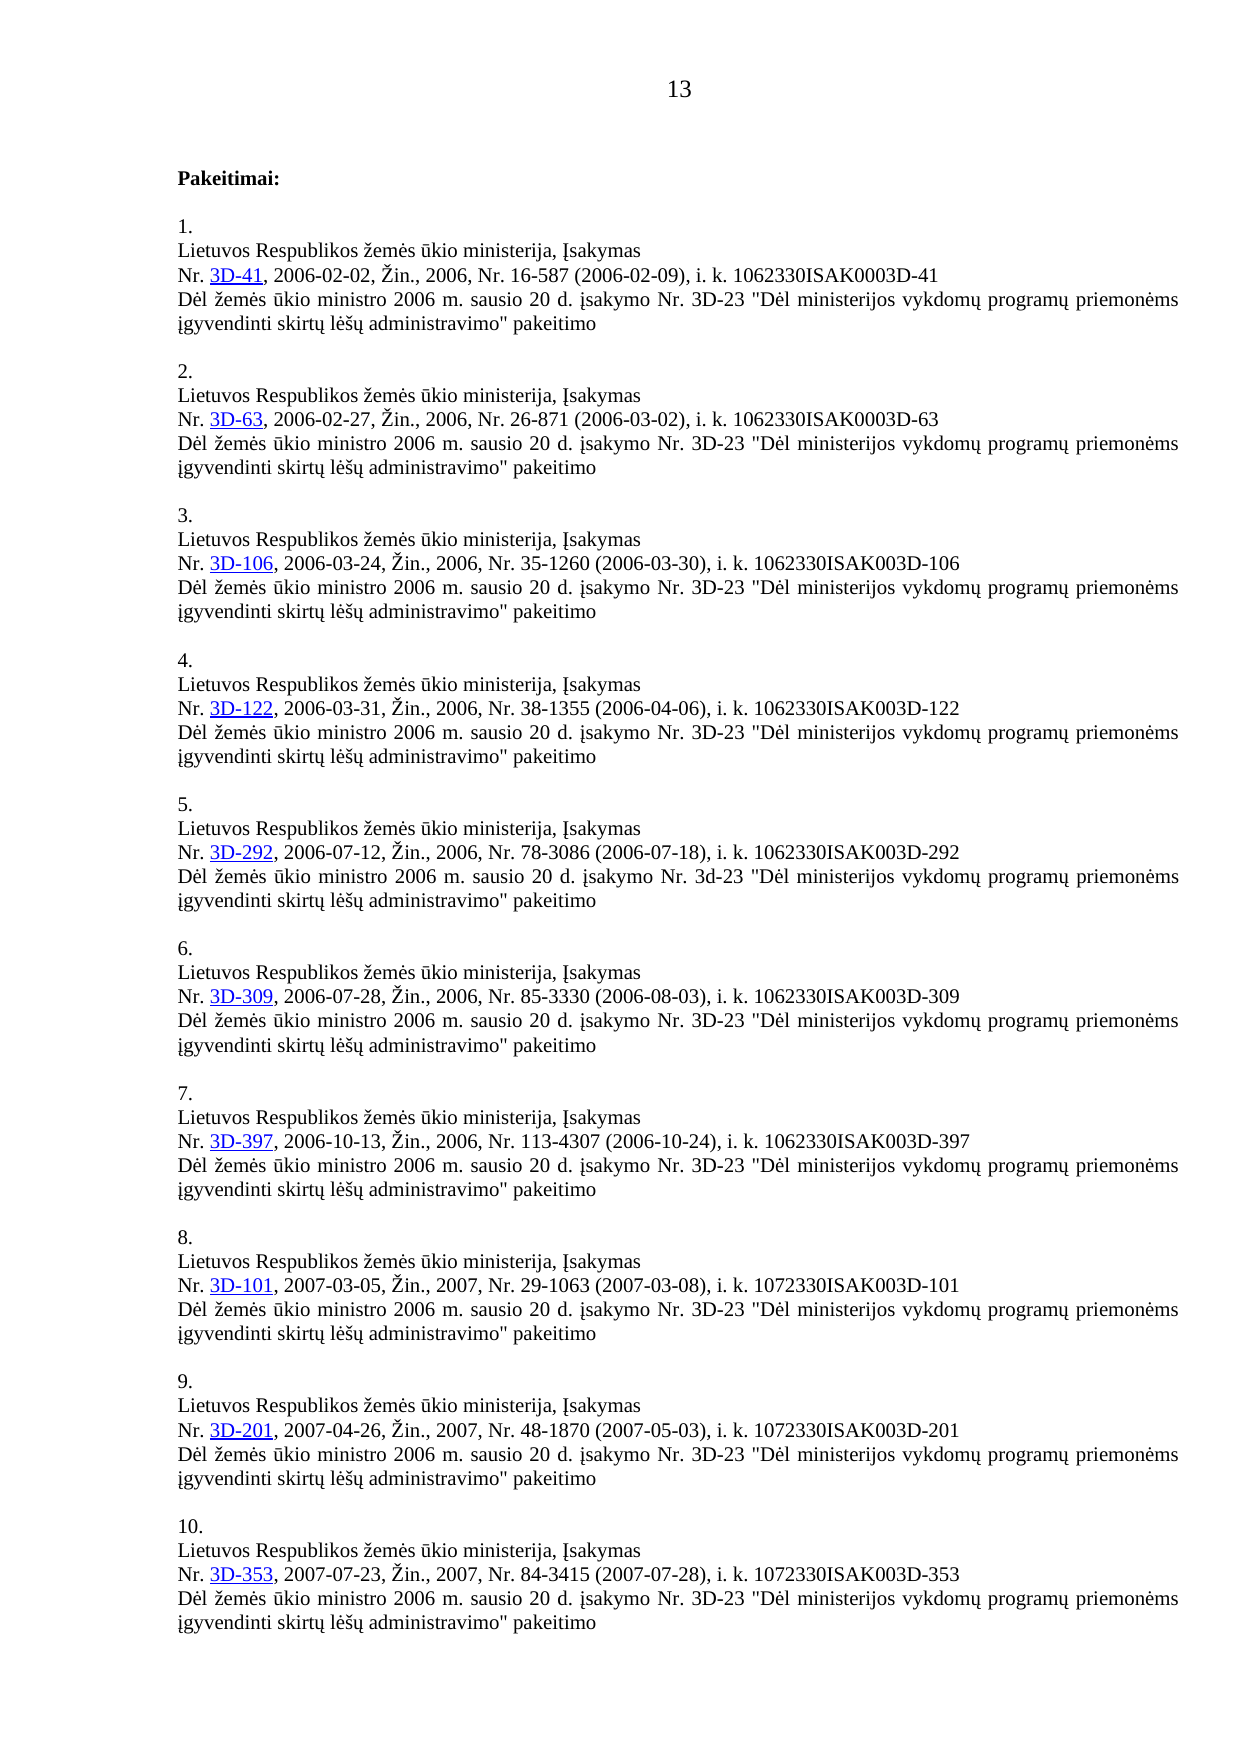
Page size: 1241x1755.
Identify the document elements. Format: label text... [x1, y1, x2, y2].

text Dėl žemės ūkio ministro 2006 m. sausio 20 d. įsakymo Nr. 3d-23 "Dėl ministerijos vykdomų programų priemonėms įgyvendinti skirtų lėšų administravimo" pakeitimo [177, 864, 1181, 912]
text Dėl žemės ūkio ministro 2006 m. sausio 20 d. įsakymo Nr. 3D-23 "Dėl ministerijos vykdomų programų priemonėms įgyvendinti skirtų lėšų administravimo" pakeitimo [177, 720, 1181, 768]
text Dėl žemės ūkio ministro 2006 m. sausio 20 d. įsakymo Nr. 3D-23 "Dėl ministerijos vykdomų programų priemonėms įgyvendinti skirtų lėšų administravimo" pakeitimo [177, 575, 1181, 623]
text 1. [177, 214, 1181, 238]
text Dėl žemės ūkio ministro 2006 m. sausio 20 d. įsakymo Nr. 3D-23 "Dėl ministerijos vykdomų programų priemonėms įgyvendinti skirtų lėšų administravimo" pakeitimo [177, 1586, 1181, 1634]
text Nr. 3D-41, 2006-02-02, Žin., 2006, Nr. 16-587 (2006-02-09), i. k. 1062330ISAK0003D-41 [177, 262, 1181, 287]
text Lietuvos Respublikos žemės ūkio ministerija, Įsakymas [177, 1538, 1181, 1562]
text 9. [177, 1369, 1181, 1393]
text Lietuvos Respublikos žemės ūkio ministerija, Įsakymas [177, 238, 1181, 262]
text 4. [177, 647, 1181, 672]
text Lietuvos Respublikos žemės ūkio ministerija, Įsakymas [177, 383, 1181, 407]
text Lietuvos Respublikos žemės ūkio ministerija, Įsakymas [177, 1105, 1181, 1129]
text Dėl žemės ūkio ministro 2006 m. sausio 20 d. įsakymo Nr. 3D-23 "Dėl ministerijos vykdomų programų priemonėms įgyvendinti skirtų lėšų administravimo" pakeitimo [177, 287, 1181, 335]
text Nr. 3D-292, 2006-07-12, Žin., 2006, Nr. 78-3086 (2006-07-18), i. k. 1062330ISAK003D-292 [177, 840, 1181, 864]
text 6. [177, 936, 1181, 960]
text Nr. 3D-397, 2006-10-13, Žin., 2006, Nr. 113-4307 (2006-10-24), i. k. 1062330ISAK003D-397 [177, 1129, 1181, 1153]
text Nr. 3D-106, 2006-03-24, Žin., 2006, Nr. 35-1260 (2006-03-30), i. k. 1062330ISAK003D-106 [177, 551, 1181, 575]
text Nr. 3D-353, 2007-07-23, Žin., 2007, Nr. 84-3415 (2007-07-28), i. k. 1072330ISAK003D-353 [177, 1562, 1181, 1586]
text Dėl žemės ūkio ministro 2006 m. sausio 20 d. įsakymo Nr. 3D-23 "Dėl ministerijos vykdomų programų priemonėms įgyvendinti skirtų lėšų administravimo" pakeitimo [177, 1297, 1181, 1345]
text Nr. 3D-309, 2006-07-28, Žin., 2006, Nr. 85-3330 (2006-08-03), i. k. 1062330ISAK003D-309 [177, 984, 1181, 1008]
text Dėl žemės ūkio ministro 2006 m. sausio 20 d. įsakymo Nr. 3D-23 "Dėl ministerijos vykdomų programų priemonėms įgyvendinti skirtų lėšų administravimo" pakeitimo [177, 1153, 1181, 1201]
text 5. [177, 792, 1181, 816]
text Nr. 3D-101, 2007-03-05, Žin., 2007, Nr. 29-1063 (2007-03-08), i. k. 1072330ISAK003D-101 [177, 1273, 1181, 1297]
text Lietuvos Respublikos žemės ūkio ministerija, Įsakymas [177, 816, 1181, 840]
text Lietuvos Respublikos žemės ūkio ministerija, Įsakymas [177, 672, 1181, 696]
text Lietuvos Respublikos žemės ūkio ministerija, Įsakymas [177, 960, 1181, 984]
text 7. [177, 1081, 1181, 1105]
text Dėl žemės ūkio ministro 2006 m. sausio 20 d. įsakymo Nr. 3D-23 "Dėl ministerijos vykdomų programų priemonėms įgyvendinti skirtų lėšų administravimo" pakeitimo [177, 1442, 1181, 1490]
text Dėl žemės ūkio ministro 2006 m. sausio 20 d. įsakymo Nr. 3D-23 "Dėl ministerijos vykdomų programų priemonėms įgyvendinti skirtų lėšų administravimo" pakeitimo [177, 431, 1181, 479]
text Lietuvos Respublikos žemės ūkio ministerija, Įsakymas [177, 1249, 1181, 1273]
text 3. [177, 503, 1181, 527]
text Lietuvos Respublikos žemės ūkio ministerija, Įsakymas [177, 1393, 1181, 1417]
text Pakeitimai: [177, 166, 1181, 190]
text Dėl žemės ūkio ministro 2006 m. sausio 20 d. įsakymo Nr. 3D-23 "Dėl ministerijos vykdomų programų priemonėms įgyvendinti skirtų lėšų administravimo" pakeitimo [177, 1008, 1181, 1057]
text Lietuvos Respublikos žemės ūkio ministerija, Įsakymas [177, 527, 1181, 551]
text Nr. 3D-122, 2006-03-31, Žin., 2006, Nr. 38-1355 (2006-04-06), i. k. 1062330ISAK003D-122 [177, 696, 1181, 720]
text Nr. 3D-63, 2006-02-27, Žin., 2006, Nr. 26-871 (2006-03-02), i. k. 1062330ISAK0003D-63 [177, 407, 1181, 431]
text Nr. 3D-201, 2007-04-26, Žin., 2007, Nr. 48-1870 (2007-05-03), i. k. 1072330ISAK003D-201 [177, 1417, 1181, 1442]
text 2. [177, 359, 1181, 383]
text 10. [177, 1514, 1181, 1538]
text 8. [177, 1225, 1181, 1249]
